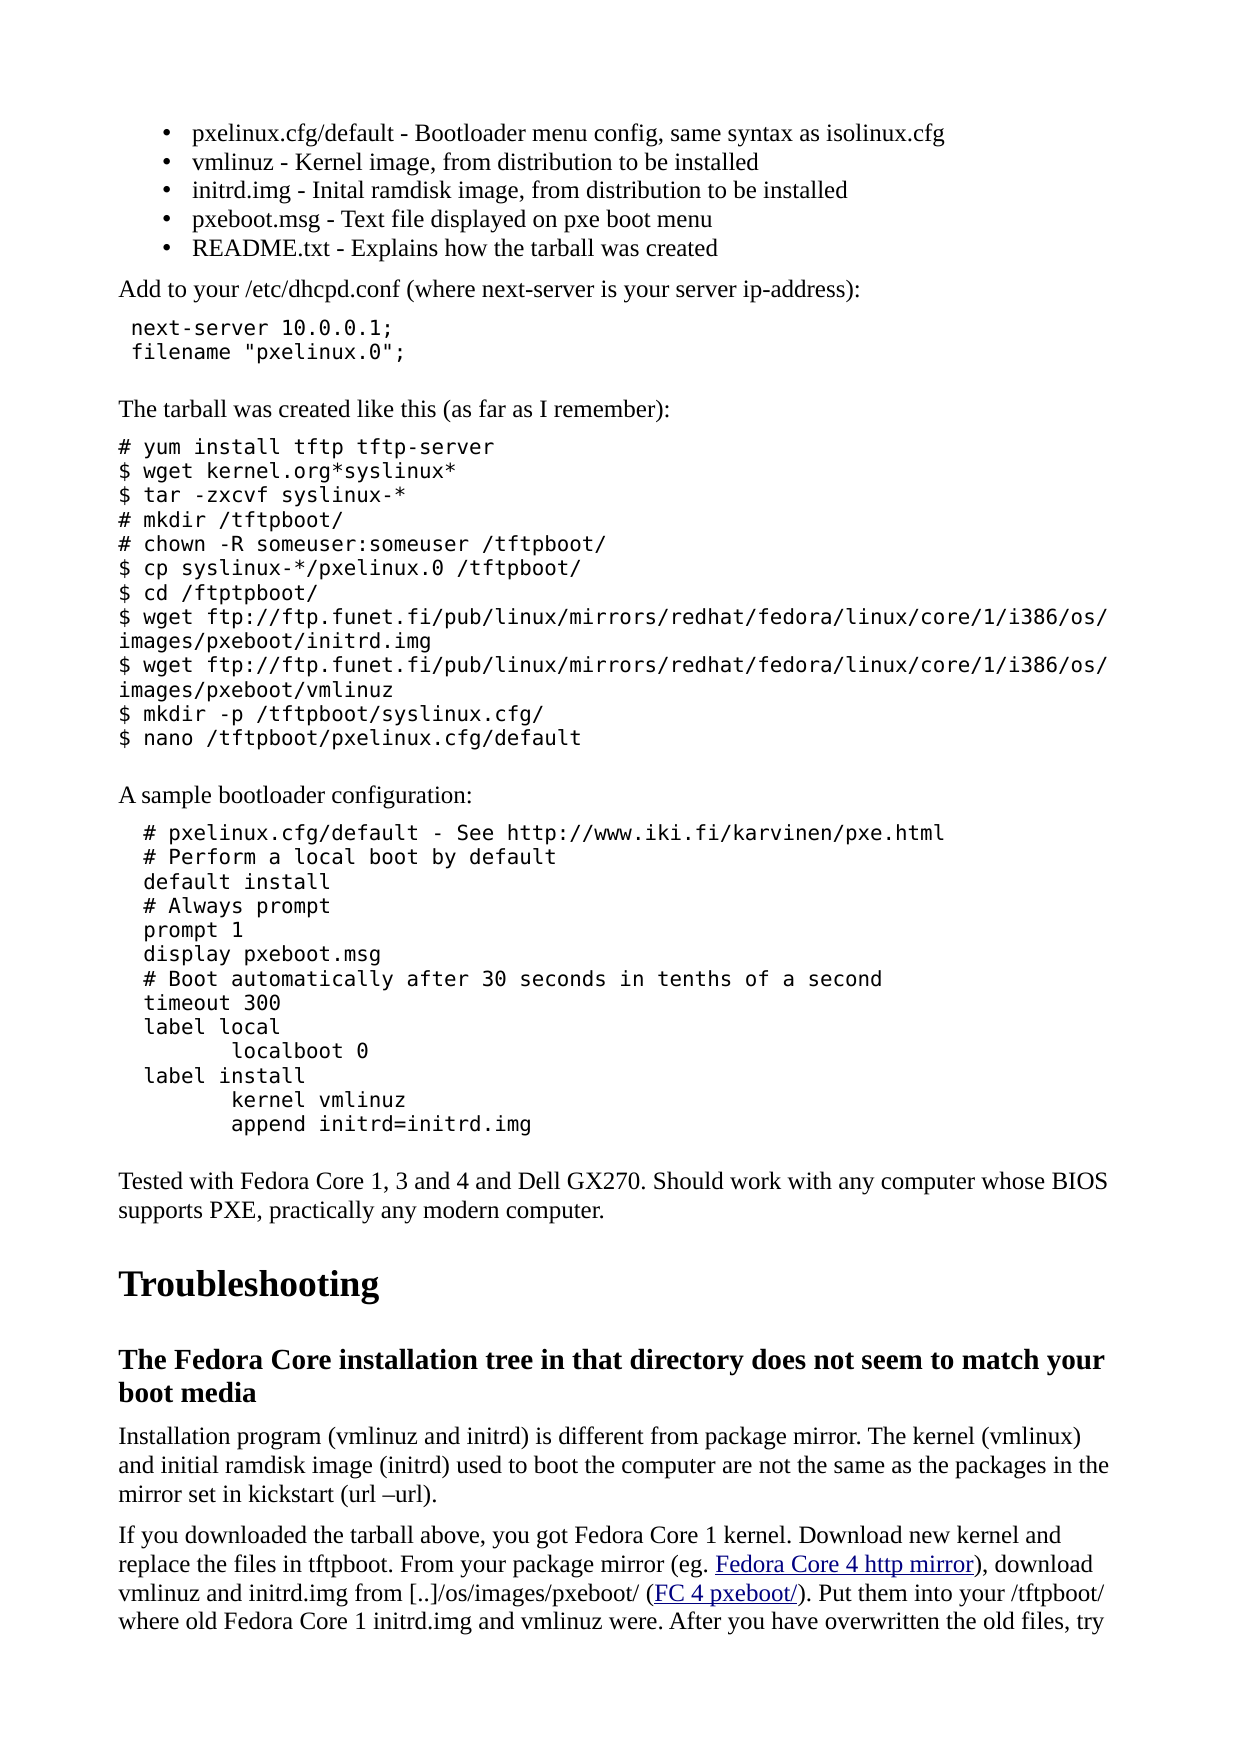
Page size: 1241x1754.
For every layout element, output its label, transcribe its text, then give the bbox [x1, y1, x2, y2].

text next-server 10.0.0.1; [118, 316, 1122, 340]
text $ tar -zxcvf syslinux-* [118, 483, 1122, 508]
text # yum install tftp tftp-server [118, 435, 1122, 459]
text filename "pxelinux.0"; [118, 340, 1122, 364]
text default install [118, 870, 1122, 894]
text kernel vmlinuz [118, 1088, 1122, 1112]
text # pxelinux.cfg/default - See http://www.iki.fi/karvinen/pxe.html [118, 821, 1122, 845]
text If you downloaded the tarball above, you got Fedora Core 1 kernel. Download new kernel and replace the files in tftpboot. From your package mirror (eg. Fedora Core 4 http mirror), download vmlinuz and initrd.img from [..]/os/images/pxeboot/ (FC 4 pxeboot/). Put them into your /tftpboot/ where old Fedora Core 1 initrd.img and vmlinuz were. After you have overwritten the old files, try [118, 1520, 1122, 1635]
text timeout 300 [118, 991, 1122, 1015]
text Tested with Fedora Core 1, 3 and 4 and Dell GX270. Should work with any computer whose BIOS supports PXE, practically any modern computer. [118, 1166, 1122, 1224]
list pxelinux.cfg/default - Bootloader menu config, same syntax as isolinux.cfg [162, 118, 1122, 147]
text $ cd /ftptpboot/ [118, 581, 1122, 605]
text Installation program (vmlinuz and initrd) is different from package mirror. The kernel (vmlinux) and initial ramdisk image (initrd) used to boot the computer are not the same as the packages in the mirror set in kickstart (url –url). [118, 1421, 1122, 1508]
text A sample bootloader configuration: [118, 780, 1122, 809]
text # Perform a local boot by default [118, 845, 1122, 870]
list README.txt - Explains how the tarball was created [162, 233, 1122, 262]
text The tarball was created like this (as far as I remember): [118, 394, 1122, 422]
text display pxeboot.msg [118, 942, 1122, 967]
text # Boot automatically after 30 seconds in tenths of a second [118, 967, 1122, 991]
list pxeboot.msg - Text file displayed on pxe boot menu [162, 204, 1122, 233]
text $ mkdir -p /tftpboot/syslinux.cfg/ [118, 702, 1122, 726]
text $ nano /tftpboot/pxelinux.cfg/default [118, 726, 1122, 750]
text # mkdir /tftpboot/ [118, 508, 1122, 532]
text label local [118, 1015, 1122, 1039]
text label install [118, 1064, 1122, 1088]
text prompt 1 [118, 918, 1122, 942]
subtitle Troubleshooting [118, 1261, 1122, 1304]
text $ wget ftp://ftp.funet.fi/pub/linux/mirrors/redhat/fedora/linux/core/1/i386/os/images/pxeboot/initrd.img [118, 605, 1122, 653]
text # chown -R someuser:someuser /tftpboot/ [118, 532, 1122, 556]
text append initrd=initrd.img [118, 1112, 1122, 1137]
text $ cp syslinux-*/pxelinux.0 /tftpboot/ [118, 556, 1122, 581]
text $ wget kernel.org*syslinux* [118, 459, 1122, 483]
text localboot 0 [118, 1039, 1122, 1064]
list vmlinuz - Kernel image, from distribution to be installed [162, 147, 1122, 176]
text $ wget ftp://ftp.funet.fi/pub/linux/mirrors/redhat/fedora/linux/core/1/i386/os/images/pxeboot/vmlinuz [118, 653, 1122, 702]
text Add to your /etc/dhcpd.conf (where next-server is your server ip-address): [118, 274, 1122, 303]
list initrd.img - Inital ramdisk image, from distribution to be installed [162, 176, 1122, 204]
text # Always prompt [118, 894, 1122, 918]
subtitle The Fedora Core installation tree in that directory does not seem to match your boot media [118, 1342, 1122, 1409]
